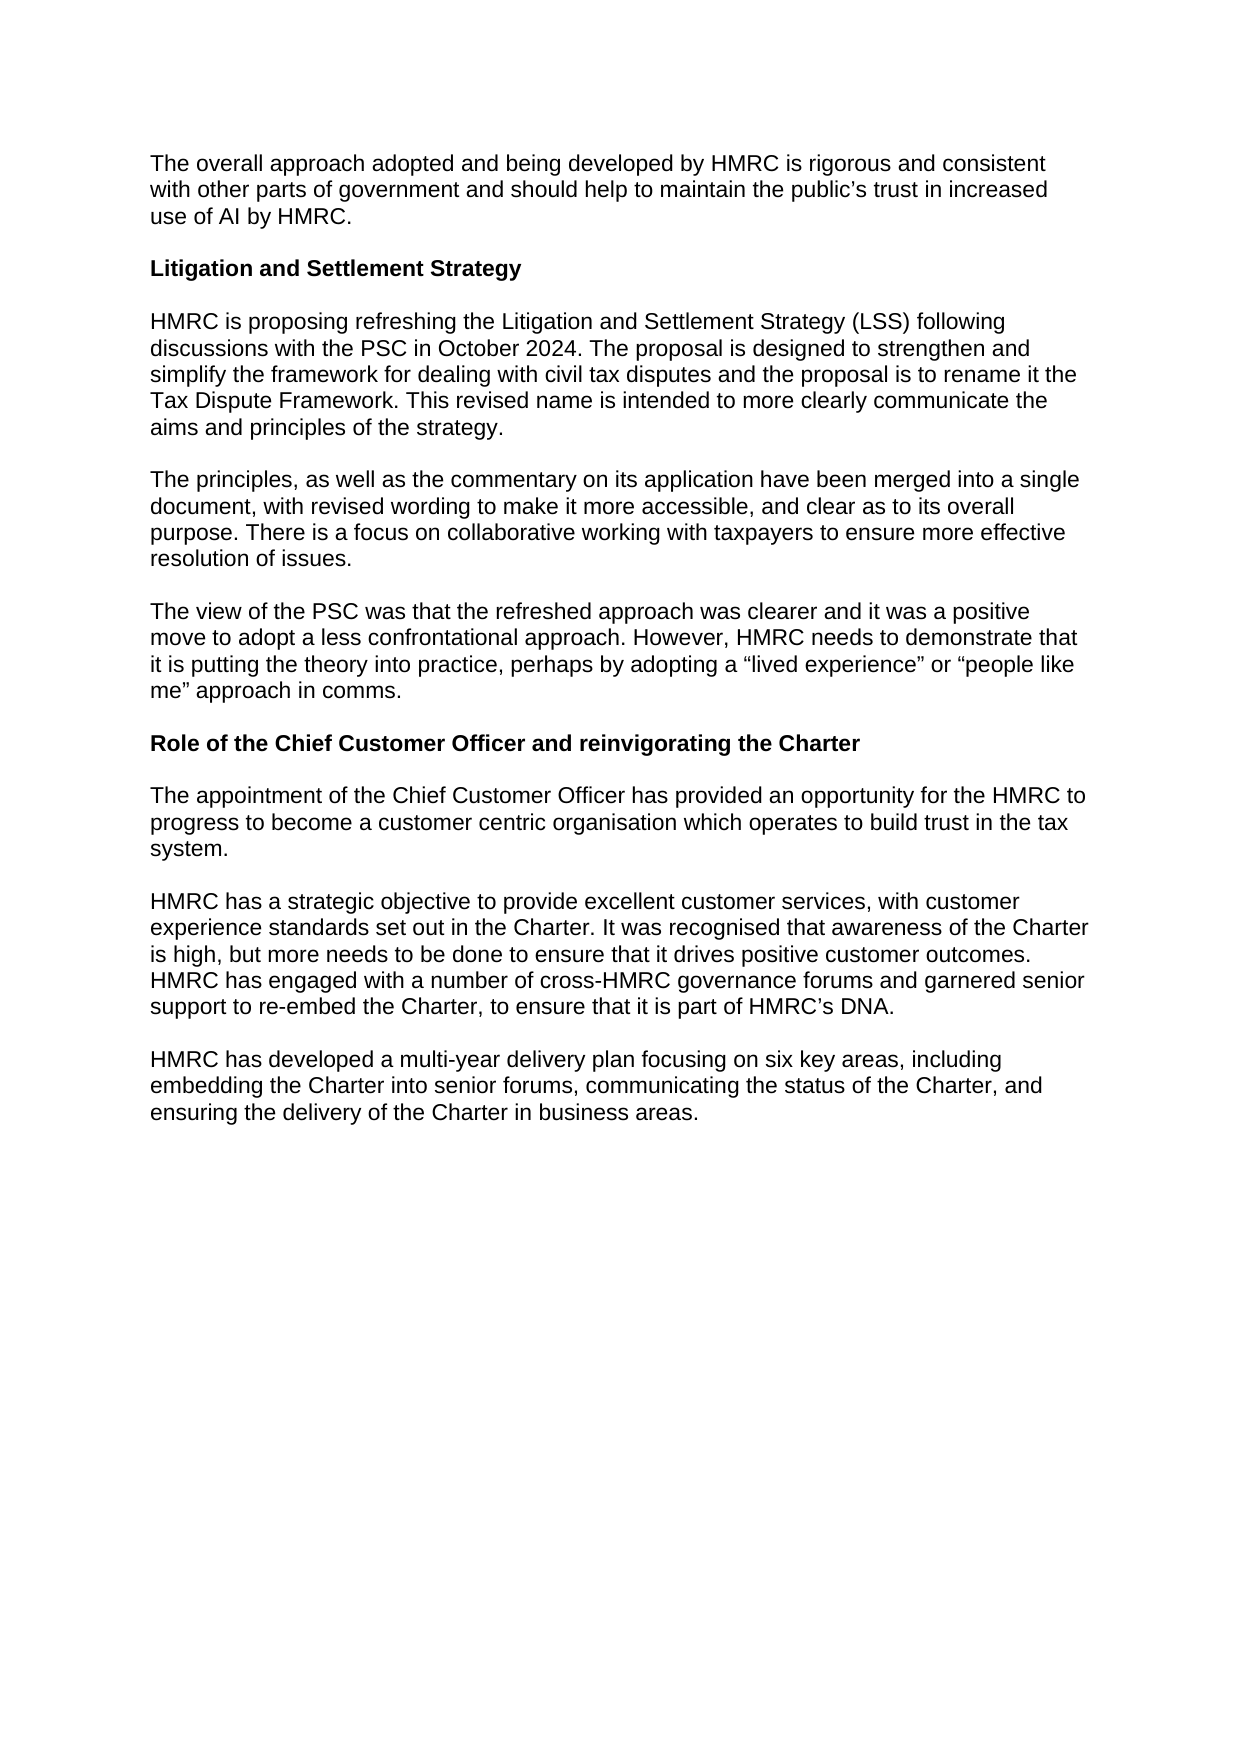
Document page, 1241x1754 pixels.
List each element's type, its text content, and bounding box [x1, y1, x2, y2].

text HMRC has developed a multi-year delivery plan focusing on six key areas, including embedding the Charter into senior forums, communicating the status of the Charter, and ensuring the delivery of the Charter in business areas. [150, 1046, 1090, 1125]
text HMRC has a strategic objective to provide excellent customer services, with customer experience standards set out in the Charter. It was recognised that awareness of the Charter is high, but more needs to be done to ensure that it drives positive customer outcomes. HMRC has engaged with a number of cross-HMRC governance forums and garnered senior support to re-embed the Charter, to ensure that it is part of HMRC’s DNA. [150, 888, 1090, 1020]
text Litigation and Settlement Strategy [150, 255, 1090, 282]
text The overall approach adopted and being developed by HMRC is rigorous and consistent with other parts of government and should help to maintain the public’s trust in increased use of AI by HMRC. [150, 150, 1090, 229]
text The appointment of the Chief Customer Officer has provided an opportunity for the HMRC to progress to become a customer centric organisation which operates to build trust in the tax system. [150, 782, 1090, 862]
text Role of the Chief Customer Officer and reinvigorating the Charter [150, 730, 1090, 756]
text The view of the PSC was that the refreshed approach was clearer and it was a positive move to adopt a less confrontational approach. However, HMRC needs to demonstrate that it is putting the theory into practice, perhaps by adopting a “lived experience” or “people like me” approach in comms. [150, 598, 1090, 703]
text HMRC is proposing refreshing the Litigation and Settlement Strategy (LSS) following discussions with the PSC in October 2024. The proposal is designed to strengthen and simplify the framework for dealing with civil tax disputes and the proposal is to rename it the Tax Dispute Framework. This revised name is intended to more clearly communicate the aims and principles of the strategy. [150, 308, 1090, 440]
text The principles, as well as the commentary on its application have been merged into a single document, with revised wording to make it more accessible, and clear as to its overall purpose. There is a focus on collaborative working with taxpayers to ensure more effective resolution of issues. [150, 466, 1090, 572]
